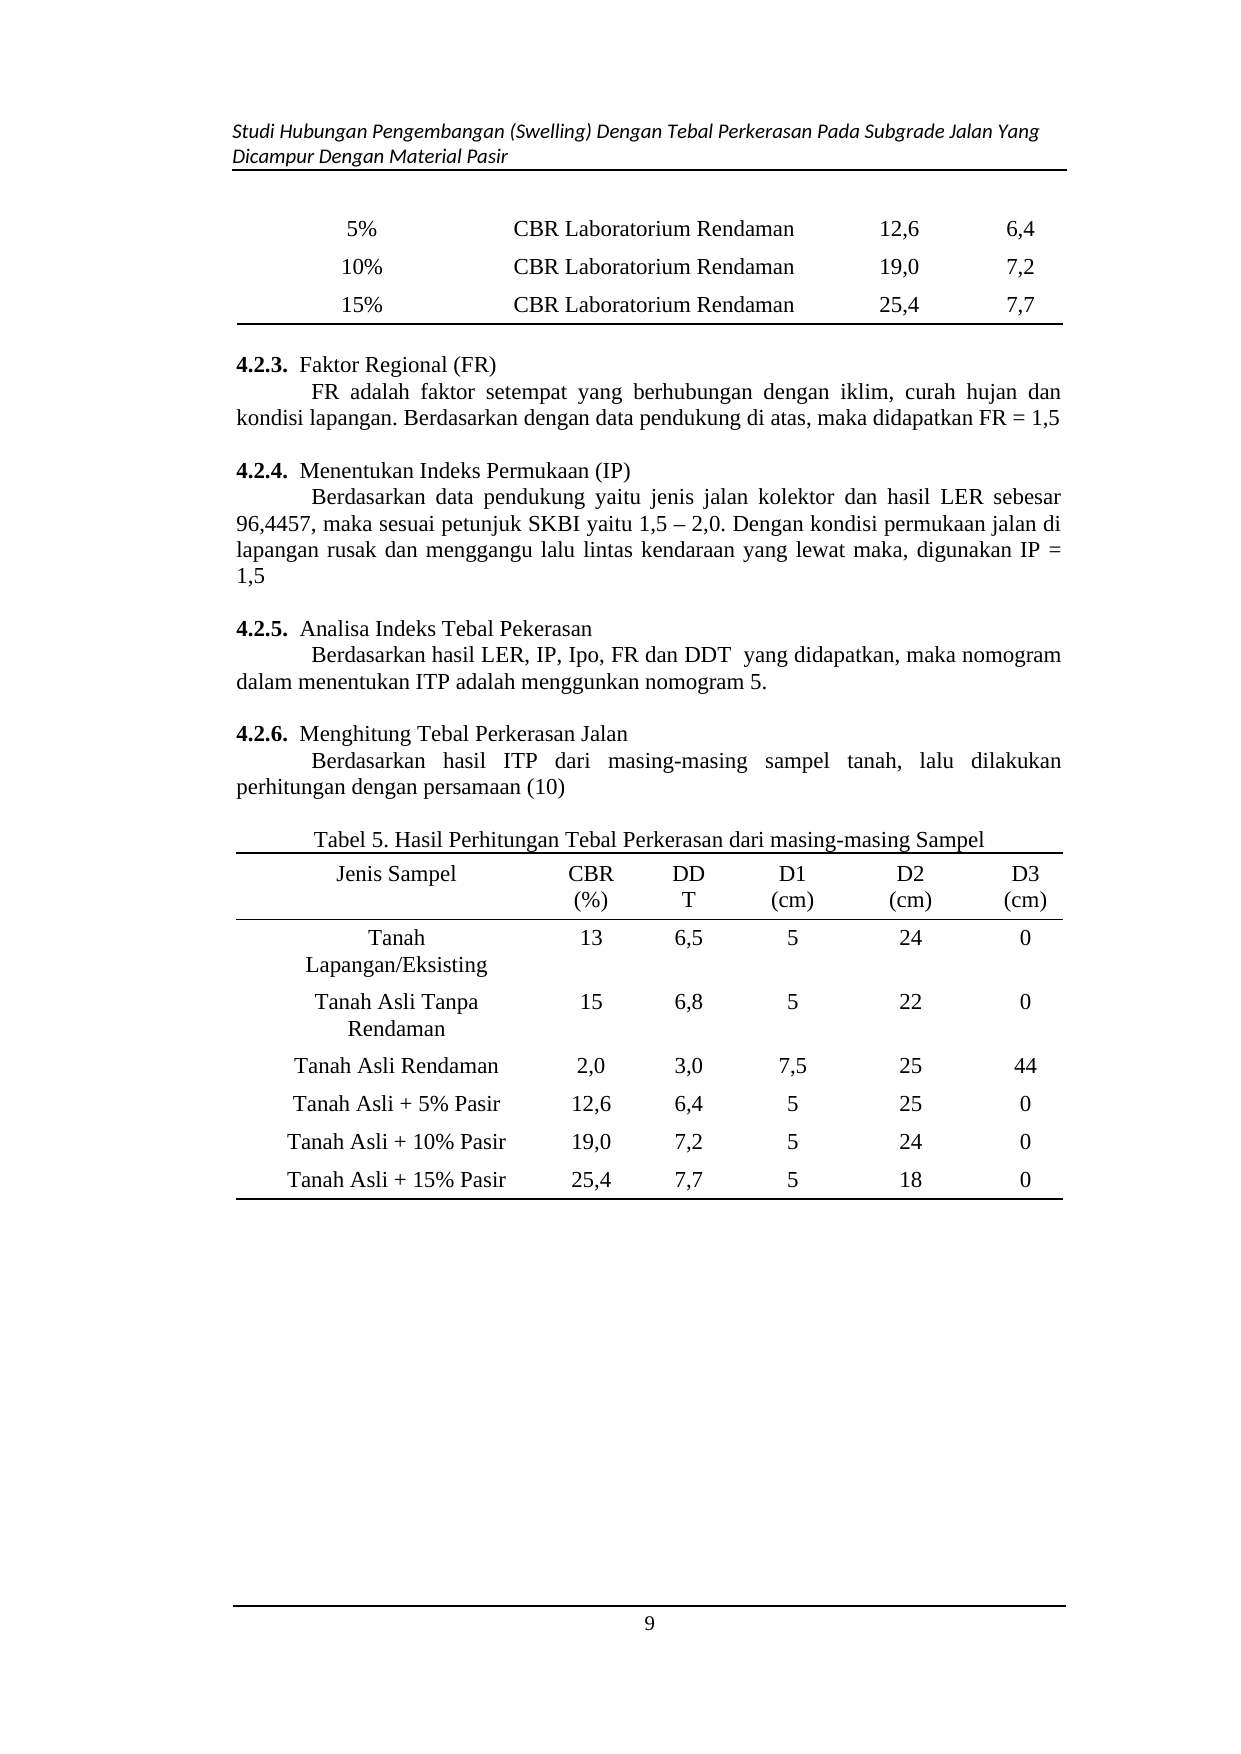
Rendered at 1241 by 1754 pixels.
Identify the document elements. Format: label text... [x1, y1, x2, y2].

list 4.2.4. Menentukan Indeks Permukaan (IP) [236, 457, 1063, 483]
table_cell Tanah Asli + 5% Pasir [236, 1085, 519, 1122]
table_cell 24 [833, 1123, 950, 1160]
table_header CBR (%) [519, 854, 625, 918]
table_cell 13 [519, 920, 625, 983]
table_cell CBR Laboratorium Rendaman [449, 210, 821, 247]
table_cell 3,0 [625, 1047, 714, 1085]
list Berdasarkan hasil ITP dari masing-masing sampel tanah, lalu dilakukan perhitungan dengan persamaan (10) [236, 747, 1063, 799]
table_cell 6,5 [625, 920, 714, 983]
table_cell 7,2 [625, 1123, 714, 1160]
table_cell 0 [950, 920, 1063, 983]
table_header D2 (cm) [833, 854, 950, 918]
table_cell Tanah Asli Tanpa Rendaman [236, 983, 519, 1047]
table_cell 25,4 [821, 285, 940, 323]
table_cell 19,0 [821, 248, 940, 285]
table_cell 5 [714, 983, 833, 1047]
table_header D1 (cm) [714, 854, 833, 918]
table_cell 0 [950, 1085, 1063, 1122]
list Tabel 5. Hasil Perhitungan Tebal Perkerasan dari masing-masing Sampel [236, 826, 1063, 852]
table_cell 10% [237, 248, 449, 285]
table_cell CBR Laboratorium Rendaman [449, 285, 821, 323]
table_cell 25 [833, 1047, 950, 1085]
list Berdasarkan data pendukung yaitu jenis jalan kolektor dan hasil LER sebesar 96,4457, maka sesuai petunjuk SKBI yaitu 1,5 – 2,0. Dengan kondisi permukaan jalan di lapangan rusak dan menggangu lalu lintas kendaraan yang lewat maka, digunakan IP = 1,5 [236, 483, 1063, 589]
table_cell 5 [714, 1123, 833, 1160]
table_cell 7,5 [714, 1047, 833, 1085]
table_cell Tanah Lapangan/Eksisting [236, 920, 519, 983]
table_cell 25 [833, 1085, 950, 1122]
table_header Jenis Sampel [236, 854, 519, 918]
table_cell 5 [714, 920, 833, 983]
list FR adalah faktor setempat yang berhubungan dengan iklim, curah hujan dan kondisi lapangan. Berdasarkan dengan data pendukung di atas, maka didapatkan FR = 1,5 [236, 378, 1063, 431]
table_cell 6,8 [625, 983, 714, 1047]
list 4.2.3. Faktor Regional (FR) [236, 351, 1063, 378]
table_cell 18 [833, 1160, 950, 1198]
table_cell 7,2 [940, 248, 1063, 285]
table_cell Tanah Asli Rendaman [236, 1047, 519, 1085]
table_cell 6,4 [940, 210, 1063, 247]
table_cell 7,7 [940, 285, 1063, 323]
table_cell 0 [950, 1123, 1063, 1160]
table_header D3 (cm) [950, 854, 1063, 918]
table_cell 22 [833, 983, 950, 1047]
list 4.2.6. Menghitung Tebal Perkerasan Jalan [236, 720, 1063, 747]
table_cell 7,7 [625, 1160, 714, 1198]
table_cell 0 [950, 983, 1063, 1047]
table_cell 12,6 [821, 210, 940, 247]
list 4.2.5. Analisa Indeks Tebal Pekerasan [236, 615, 1063, 641]
table_cell CBR Laboratorium Rendaman [449, 248, 821, 285]
table_cell 15% [237, 285, 449, 323]
table_cell 2,0 [519, 1047, 625, 1085]
table_cell 5 [714, 1160, 833, 1198]
table_cell 25,4 [519, 1160, 625, 1198]
table_cell 44 [950, 1047, 1063, 1085]
table_cell 5% [237, 210, 449, 247]
table_cell Tanah Asli + 15% Pasir [236, 1160, 519, 1198]
table_cell 6,4 [625, 1085, 714, 1122]
table_cell Tanah Asli + 10% Pasir [236, 1123, 519, 1160]
table_cell 15 [519, 983, 625, 1047]
table_cell 24 [833, 920, 950, 983]
table_cell 19,0 [519, 1123, 625, 1160]
table_header DDT [625, 854, 714, 918]
list Berdasarkan hasil LER, IP, Ipo, FR dan DDT yang didapatkan, maka nomogram dalam menentukan ITP adalah menggunkan nomogram 5. [236, 641, 1063, 694]
table_cell 12,6 [519, 1085, 625, 1122]
table_cell 5 [714, 1085, 833, 1122]
table_cell 0 [950, 1160, 1063, 1198]
